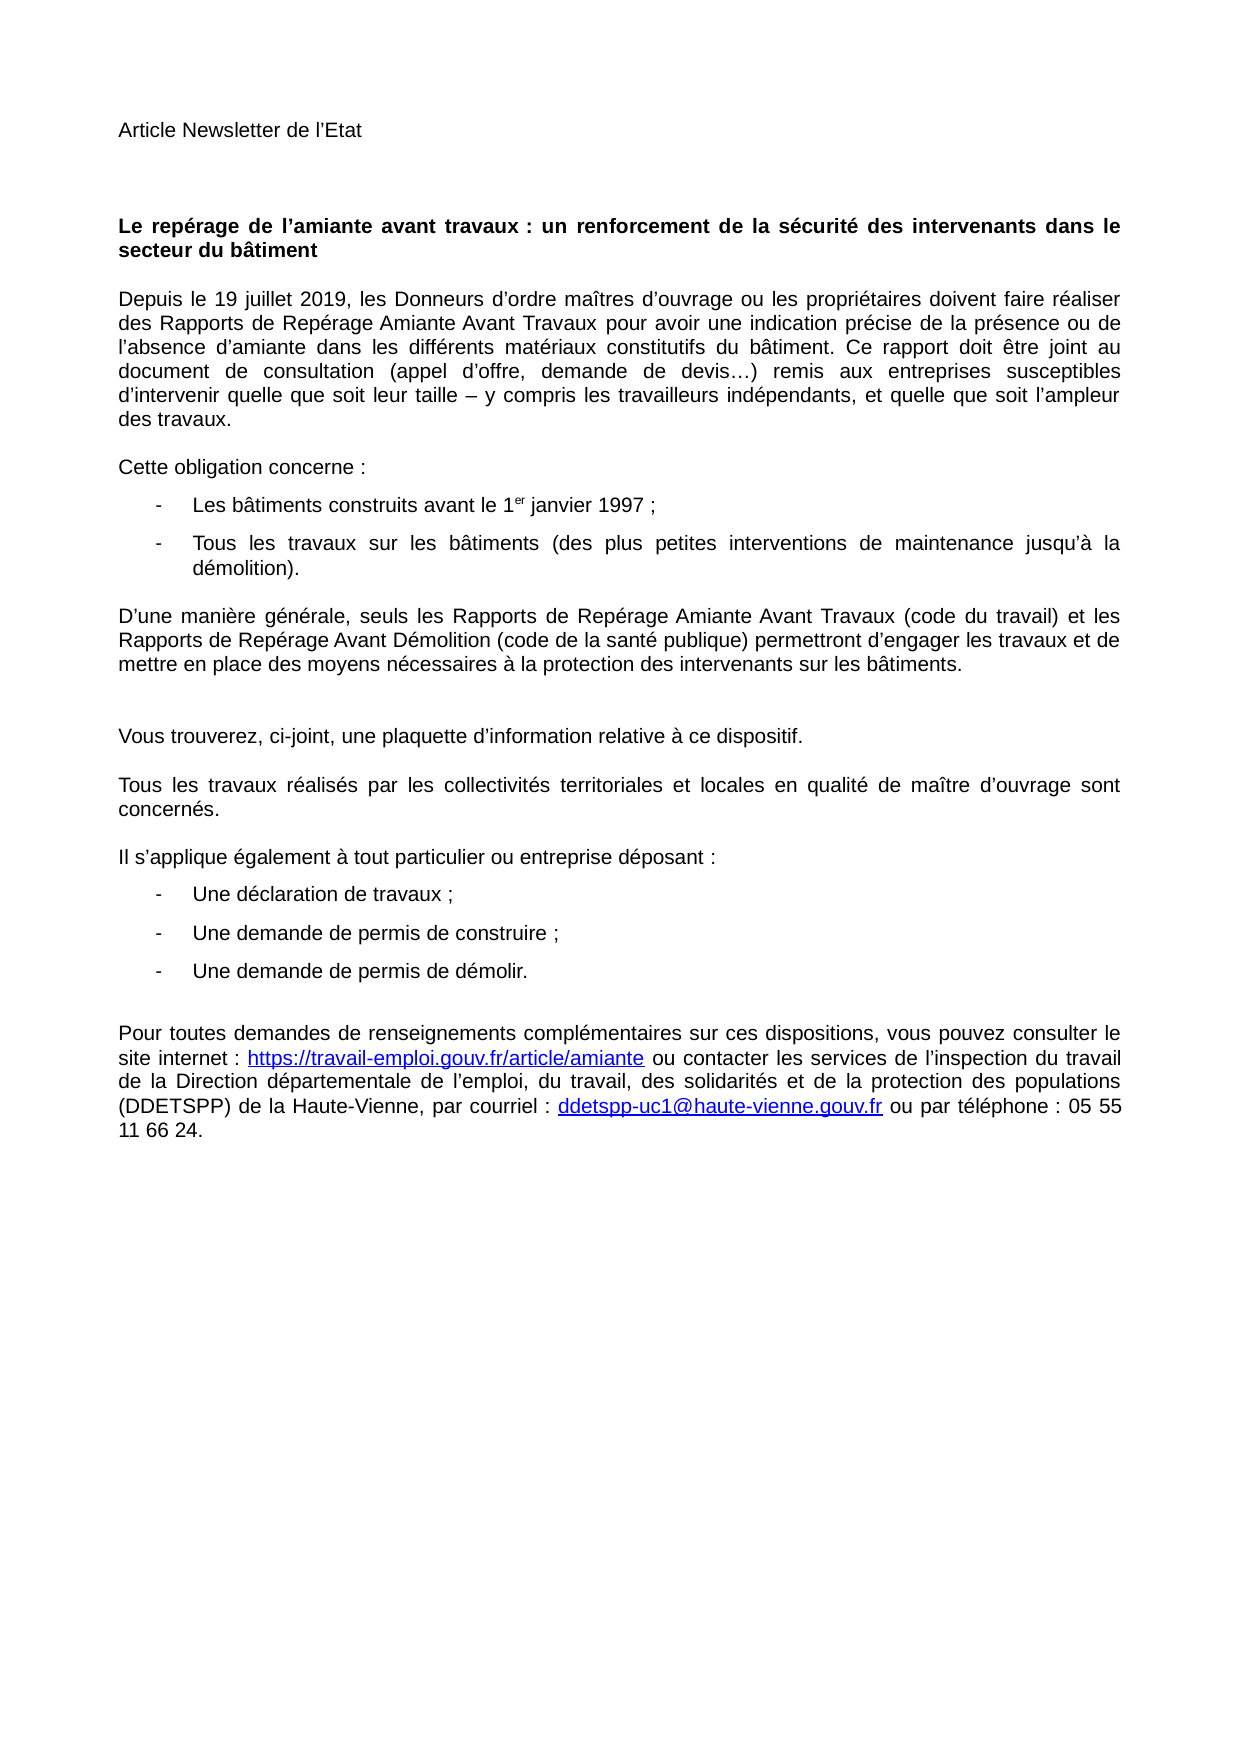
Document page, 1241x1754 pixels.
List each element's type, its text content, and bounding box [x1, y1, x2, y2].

list Une demande de permis de construire ; [155, 919, 1122, 946]
text Depuis le 19 juillet 2019, les Donneurs d’ordre maîtres d’ouvrage ou les propriétaires doivent faire réaliser des Rapports de Repérage Amiante Avant Travaux pour avoir une indication précise de la présence ou de l’absence d’amiante dans les différents matériaux constitutifs du bâtiment. Ce rapport doit être joint au document de consultation (appel d’offre, demande de devis…) remis aux entreprises susceptibles d’intervenir quelle que soit leur taille – y compris les travailleurs indépendants, et quelle que soit l’ampleur des travaux. [118, 287, 1122, 431]
text Article Newsletter de l’Etat [118, 118, 1122, 142]
text D’une manière générale, seuls les Rapports de Repérage Amiante Avant Travaux (code du travail) et les Rapports de Repérage Avant Démolition (code de la santé publique) permettront d’engager les travaux et de mettre en place des moyens nécessaires à la protection des intervenants sur les bâtiments. [118, 604, 1122, 676]
text Tous les travaux réalisés par les collectivités territoriales et locales en qualité de maître d’ouvrage sont concernés. [118, 772, 1122, 821]
list Une déclaration de travaux ; [155, 881, 1122, 907]
text Pour toutes demandes de renseignements complémentaires sur ces dispositions, vous pouvez consulter le site internet : https://travail-emploi.gouv.fr/article/amiante ou contacter les services de l’inspection du travail de la Direction départementale de l’emploi, du travail, des solidarités et de la protection des populations (DDETSPP) de la Haute-Vienne, par courriel : ddetspp-uc1@haute-vienne.gouv.fr ou par téléphone : 05 55 11 66 24. [118, 1021, 1122, 1142]
text Vous trouverez, ci-joint, une plaquette d’information relative à ce dispositif. [118, 724, 1122, 748]
text Le repérage de l’amiante avant travaux : un renforcement de la sécurité des intervenants dans le secteur du bâtiment [118, 214, 1122, 262]
list Tous les travaux sur les bâtiments (des plus petites interventions de maintenance jusqu’à la démolition). [155, 530, 1122, 580]
list Les bâtiments construits avant le 1er janvier 1997 ; [155, 492, 1122, 517]
list Une demande de permis de démolir. [155, 958, 1122, 984]
text Il s’applique également à tout particulier ou entreprise déposant : [118, 845, 1122, 869]
text Cette obligation concerne : [118, 455, 1122, 479]
